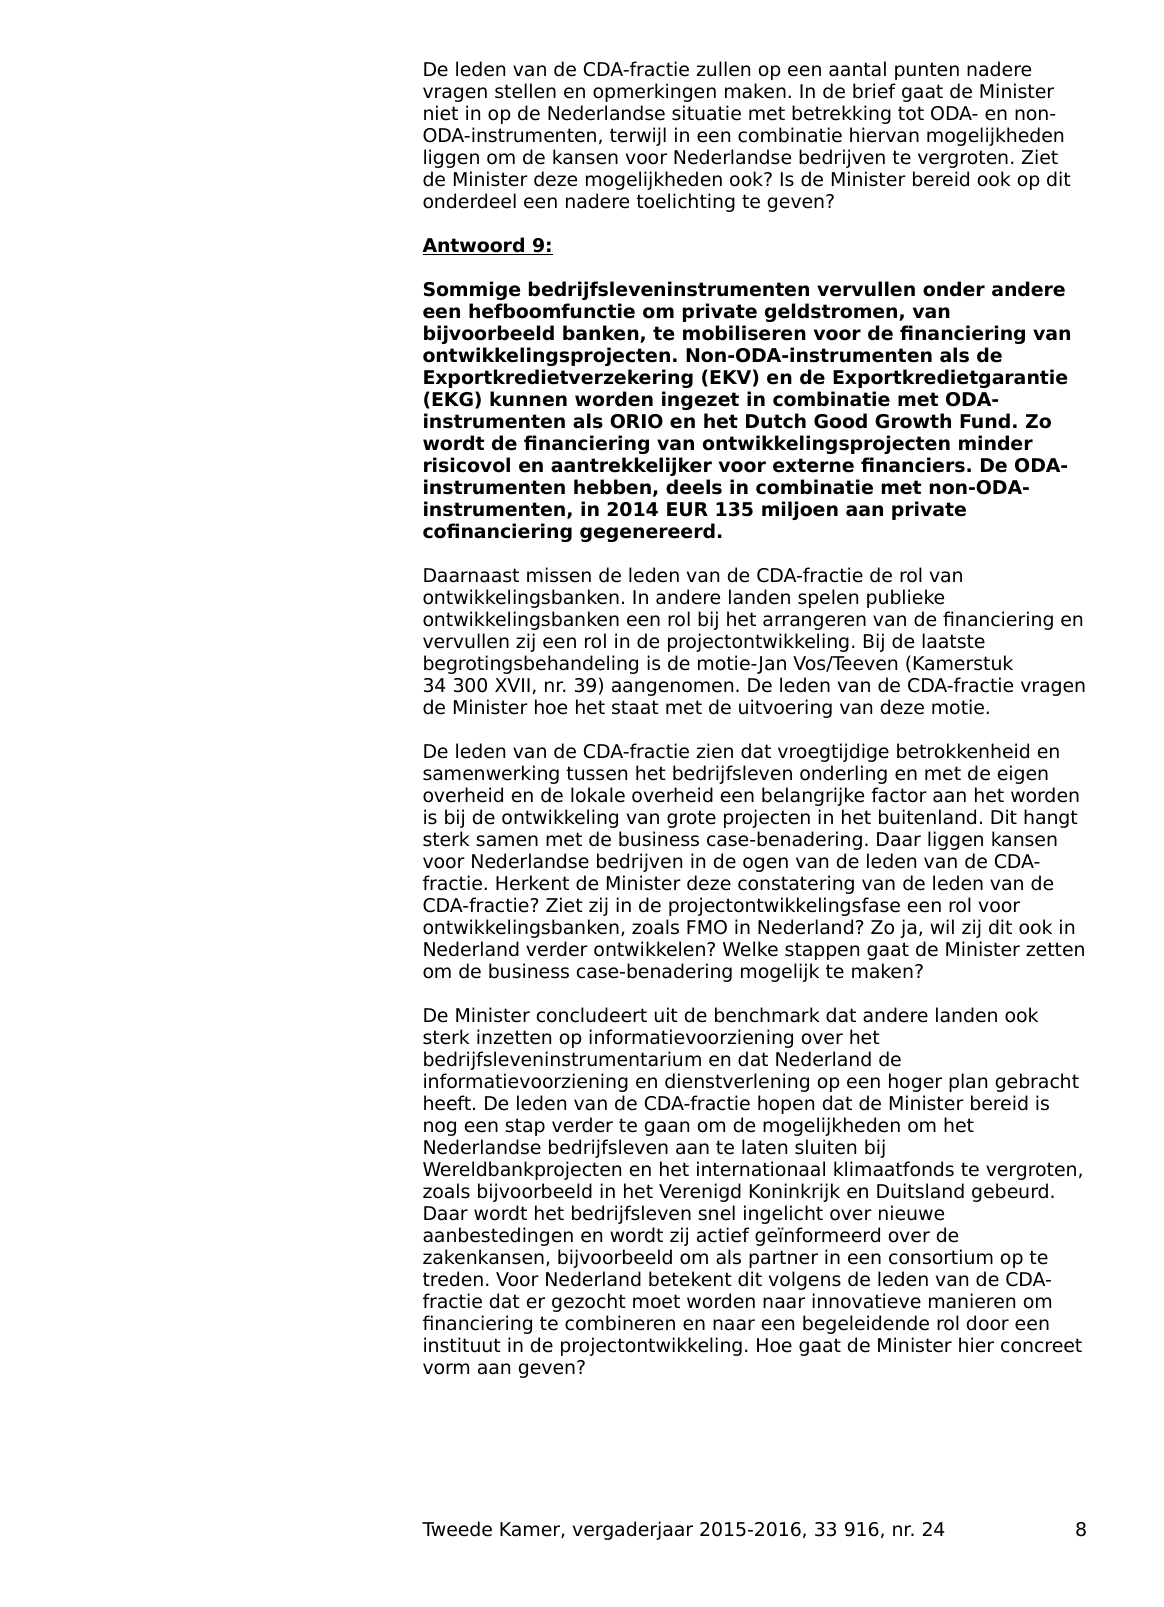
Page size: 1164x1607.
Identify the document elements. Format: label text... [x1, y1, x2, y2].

subtitle Antwoord 9: [422, 235, 1087, 257]
text De leden van de CDA-fractie zullen op een aantal punten nadere vragen stellen en opmerkingen maken. In de brief gaat de Minister niet in op de Nederlandse situatie met betrekking tot ODA- en non-ODA-instrumenten, terwijl in een combinatie hiervan mogelijkheden liggen om de kansen voor Nederlandse bedrijven te vergroten. Ziet de Minister deze mogelijkheden ook? Is de Minister bereid ook op dit onderdeel een nadere toelichting te geven? [422, 59, 1087, 213]
text De Minister concludeert uit de benchmark dat andere landen ook sterk inzetten op informatievoorziening over het bedrijfsleveninstrumentarium en dat Nederland de informatievoorziening en dienstverlening op een hoger plan gebracht heeft. De leden van de CDA-fractie hopen dat de Minister bereid is nog een stap verder te gaan om de mogelijkheden om het Nederlandse bedrijfsleven aan te laten sluiten bij Wereldbankprojecten en het internationaal klimaatfonds te vergroten, zoals bijvoorbeeld in het Verenigd Koninkrijk en Duitsland gebeurd. Daar wordt het bedrijfsleven snel ingelicht over nieuwe aanbestedingen en wordt zij actief geïnformeerd over de zakenkansen, bijvoorbeeld om als partner in een consortium op te treden. Voor Nederland betekent dit volgens de leden van de CDA-fractie dat er gezocht moet worden naar innovatieve manieren om financiering te combineren en naar een begeleidende rol door een instituut in de projectontwikkeling. Hoe gaat de Minister hier concreet vorm aan geven? [422, 1005, 1087, 1379]
text Sommige bedrijfsleveninstrumenten vervullen onder andere een hefboomfunctie om private geldstromen, van bijvoorbeeld banken, te mobiliseren voor de financiering van ontwikkelingsprojecten. Non-ODA-instrumenten als de Exportkredietverzekering (EKV) en de Exportkredietgarantie (EKG) kunnen worden ingezet in combinatie met ODA-instrumenten als ORIO en het Dutch Good Growth Fund. Zo wordt de financiering van ontwikkelingsprojecten minder risicovol en aantrekkelijker voor externe financiers. De ODA-instrumenten hebben, deels in combinatie met non-ODA-instrumenten, in 2014 EUR 135 miljoen aan private cofinanciering gegenereerd. [422, 279, 1087, 543]
text Daarnaast missen de leden van de CDA-fractie de rol van ontwikkelingsbanken. In andere landen spelen publieke ontwikkelingsbanken een rol bij het arrangeren van de financiering en vervullen zij een rol in de projectontwikkeling. Bij de laatste begrotingsbehandeling is de motie-Jan Vos/Teeven (Kamerstuk 34 300 XVII, nr. 39) aangenomen. De leden van de CDA-fractie vragen de Minister hoe het staat met de uitvoering van deze motie. [422, 565, 1087, 719]
text De leden van de CDA-fractie zien dat vroegtijdige betrokkenheid en samenwerking tussen het bedrijfsleven onderling en met de eigen overheid en de lokale overheid een belangrijke factor aan het worden is bij de ontwikkeling van grote projecten in het buitenland. Dit hangt sterk samen met de business case-benadering. Daar liggen kansen voor Nederlandse bedrijven in de ogen van de leden van de CDA-fractie. Herkent de Minister deze constatering van de leden van de CDA-fractie? Ziet zij in de projectontwikkelingsfase een rol voor ontwikkelingsbanken, zoals FMO in Nederland? Zo ja, wil zij dit ook in Nederland verder ontwikkelen? Welke stappen gaat de Minister zetten om de business case-benadering mogelijk te maken? [422, 741, 1087, 983]
